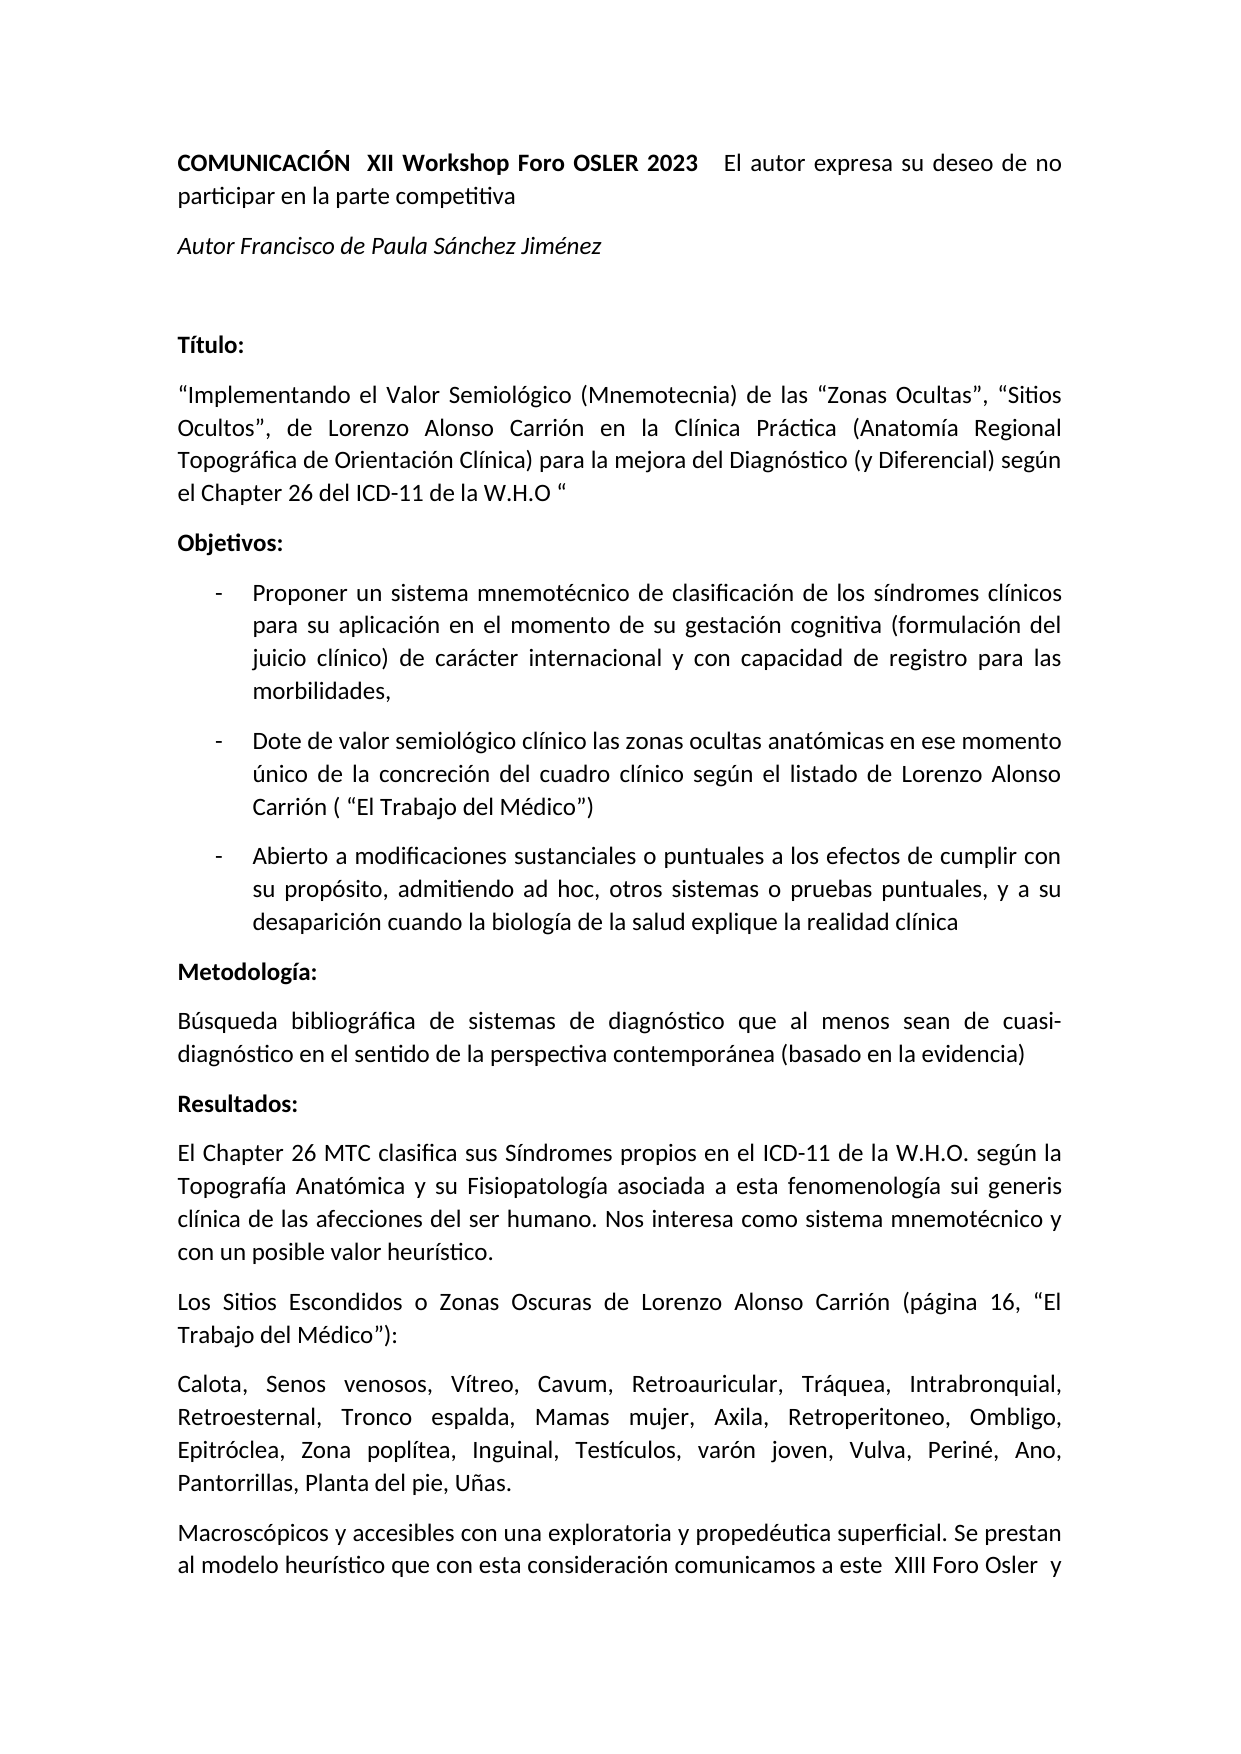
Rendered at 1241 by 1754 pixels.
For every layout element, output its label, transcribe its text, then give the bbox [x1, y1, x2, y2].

text Resultados: [177, 1088, 1063, 1118]
text Objetivos: [177, 527, 1063, 558]
text Metodología: [177, 956, 1063, 986]
text “Implementando el Valor Semiológico (Mnemotecnia) de las “Zonas Ocultas”, “Sitios Ocultos”, de Lorenzo Alonso Carrión en la Clínica Práctica (Anatomía Regional Topográfica de Orientación Clínica) para la mejora del Diagnóstico (y Diferencial) según el Chapter 26 del ICD-11 de la W.H.O “ [177, 379, 1063, 508]
text Macroscópicos y accesibles con una exploratoria y propedéutica superficial. Se prestan al modelo heurístico que con esta consideración comunicamos a este XIII Foro Osler y [177, 1517, 1063, 1580]
text Autor Francisco de Paula Sánchez Jiménez [177, 230, 1063, 261]
text Calota, Senos venosos, Vítreo, Cavum, Retroauricular, Tráquea, Intrabronquial, Retroesternal, Tronco espalda, Mamas mujer, Axila, Retroperitoneo, Ombligo, Epitróclea, Zona poplítea, Inguinal, Testículos, varón joven, Vulva, Periné, Ano, Pantorrillas, Planta del pie, Uñas. [177, 1368, 1063, 1498]
text COMUNICACIÓN XII Workshop Foro OSLER 2023 El autor expresa su deseo de no participar en la parte competitiva [177, 148, 1063, 211]
text El Chapter 26 MTC clasifica sus Síndromes propios en el ICD-11 de la W.H.O. según la Topografía Anatómica y su Fisiopatología asociada a esta fenomenología sui generis clínica de las afecciones del ser humano. Nos interesa como sistema mnemotécnico y con un posible valor heurístico. [177, 1138, 1063, 1267]
list Proponer un sistema mnemotécnico de clasificación de los síndromes clínicos para su aplicación en el momento de su gestación cognitiva (formulación del juicio clínico) de carácter internacional y con capacidad de registro para las morbilidades, [215, 577, 1063, 706]
text Los Sitios Escondidos o Zonas Oscuras de Lorenzo Alonso Carrión (página 16, “El Trabajo del Médico”): [177, 1286, 1063, 1349]
text Búsqueda bibliográfica de sistemas de diagnóstico que al menos sean de cuasi-diagnóstico en el sentido de la perspectiva contemporánea (basado en la evidencia) [177, 1006, 1063, 1069]
list Abierto a modificaciones sustanciales o puntuales a los efectos de cumplir con su propósito, admitiendo ad hoc, otros sistemas o pruebas puntuales, y a su desaparición cuando la biología de la salud explique la realidad clínica [215, 841, 1063, 937]
text Título: [177, 329, 1063, 360]
list Dote de valor semiológico clínico las zonas ocultas anatómicas en ese momento único de la concreción del cuadro clínico según el listado de Lorenzo Alonso Carrión ( “El Trabajo del Médico”) [215, 725, 1063, 821]
